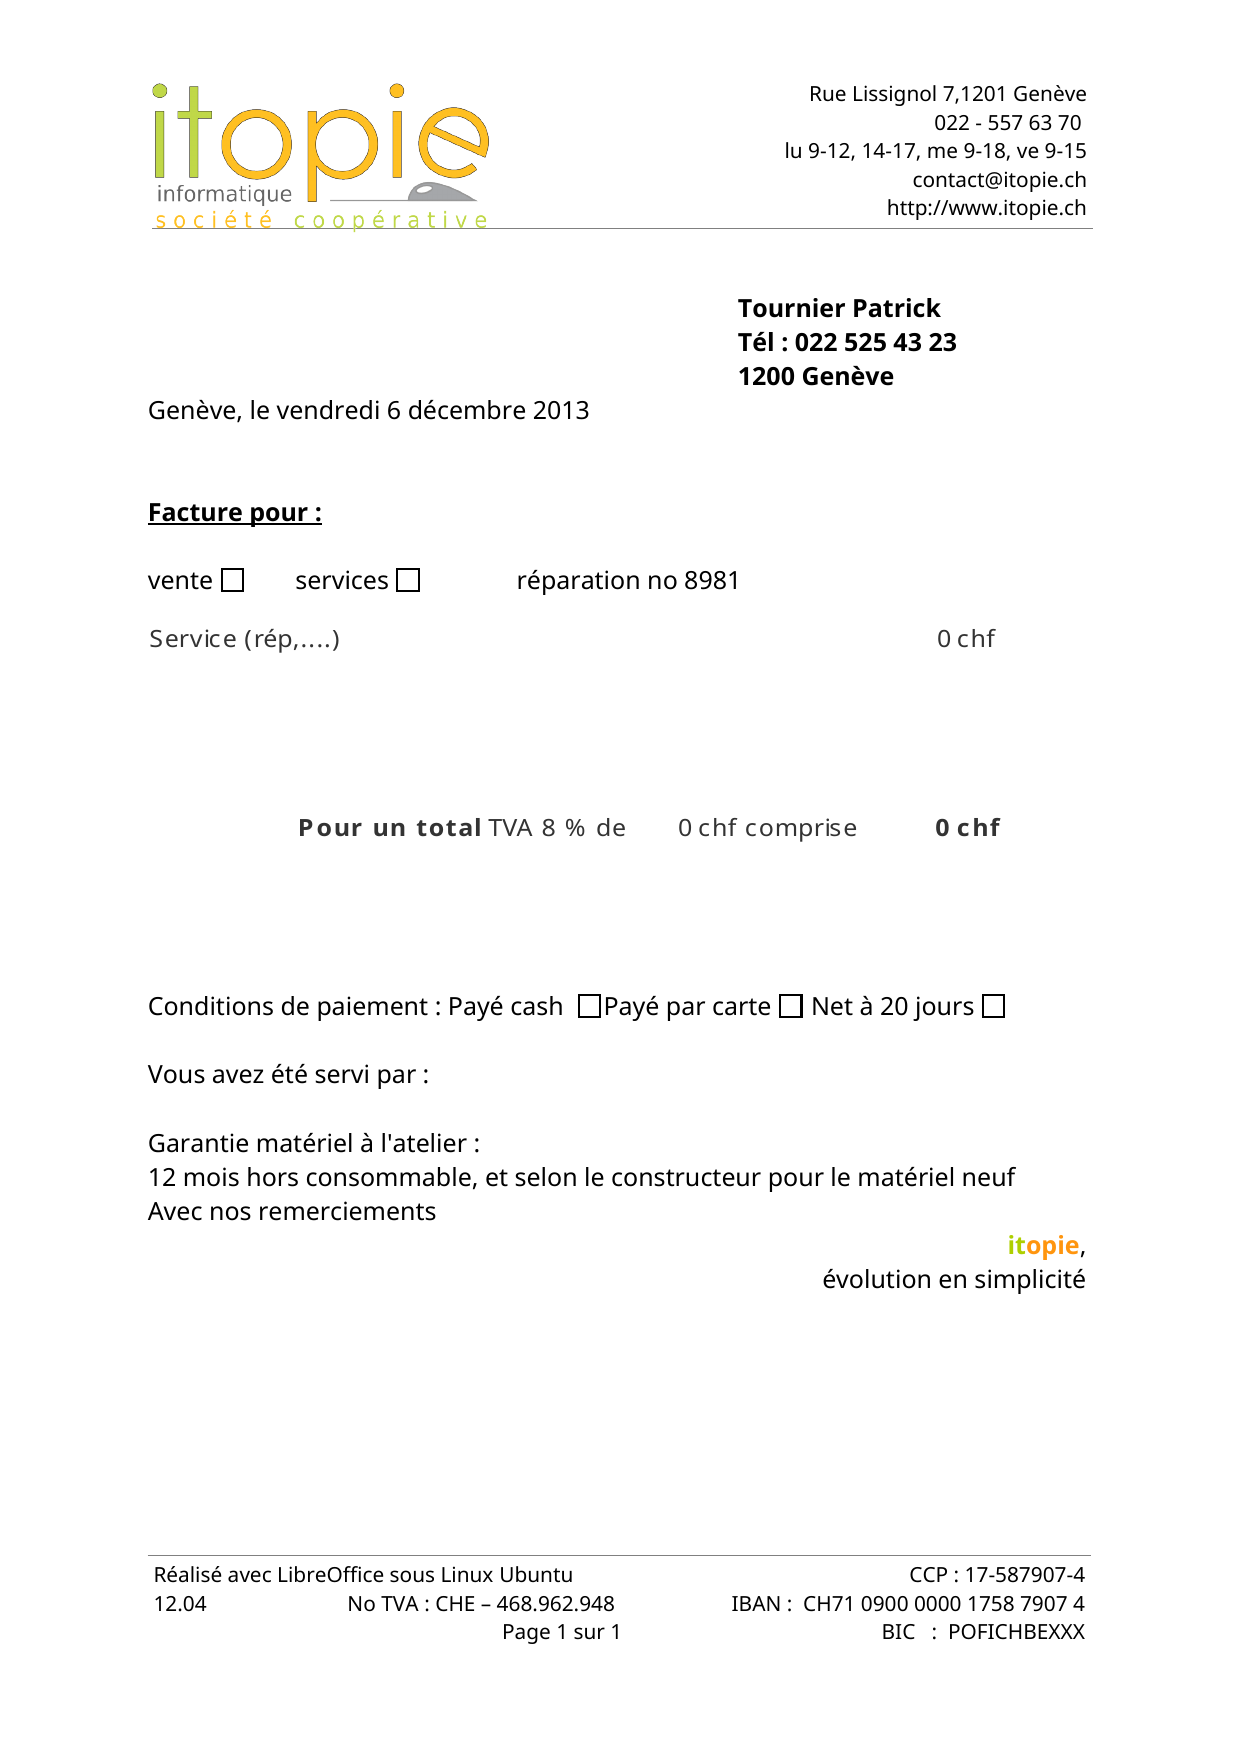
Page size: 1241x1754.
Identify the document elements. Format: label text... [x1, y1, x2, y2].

text 12 mois hors consommable, et selon le constructeur pour le matériel neuf [148, 1159, 1093, 1193]
text Tournier Patrick [148, 290, 1093, 324]
text 1200 Genève [148, 358, 1093, 392]
text itopie, [148, 1227, 1093, 1262]
text Garantie matériel à l'atelier : [148, 1125, 1093, 1159]
picture [138, 72, 500, 244]
text vente services réparation no 8981 [148, 563, 1093, 597]
text Genève, le vendredi 6 décembre 2013 [148, 392, 1093, 427]
text Vous avez été servi par : [148, 1057, 1093, 1091]
text Avec nos remerciements [148, 1193, 1093, 1227]
text Conditions de paiement : Payé cash Payé par carte Net à 20 jours [148, 989, 1093, 1023]
text Tél : 022 525 43 23 [148, 324, 1093, 358]
text évolution en simplicité [148, 1262, 1093, 1296]
text Facture pour : [148, 495, 1093, 529]
